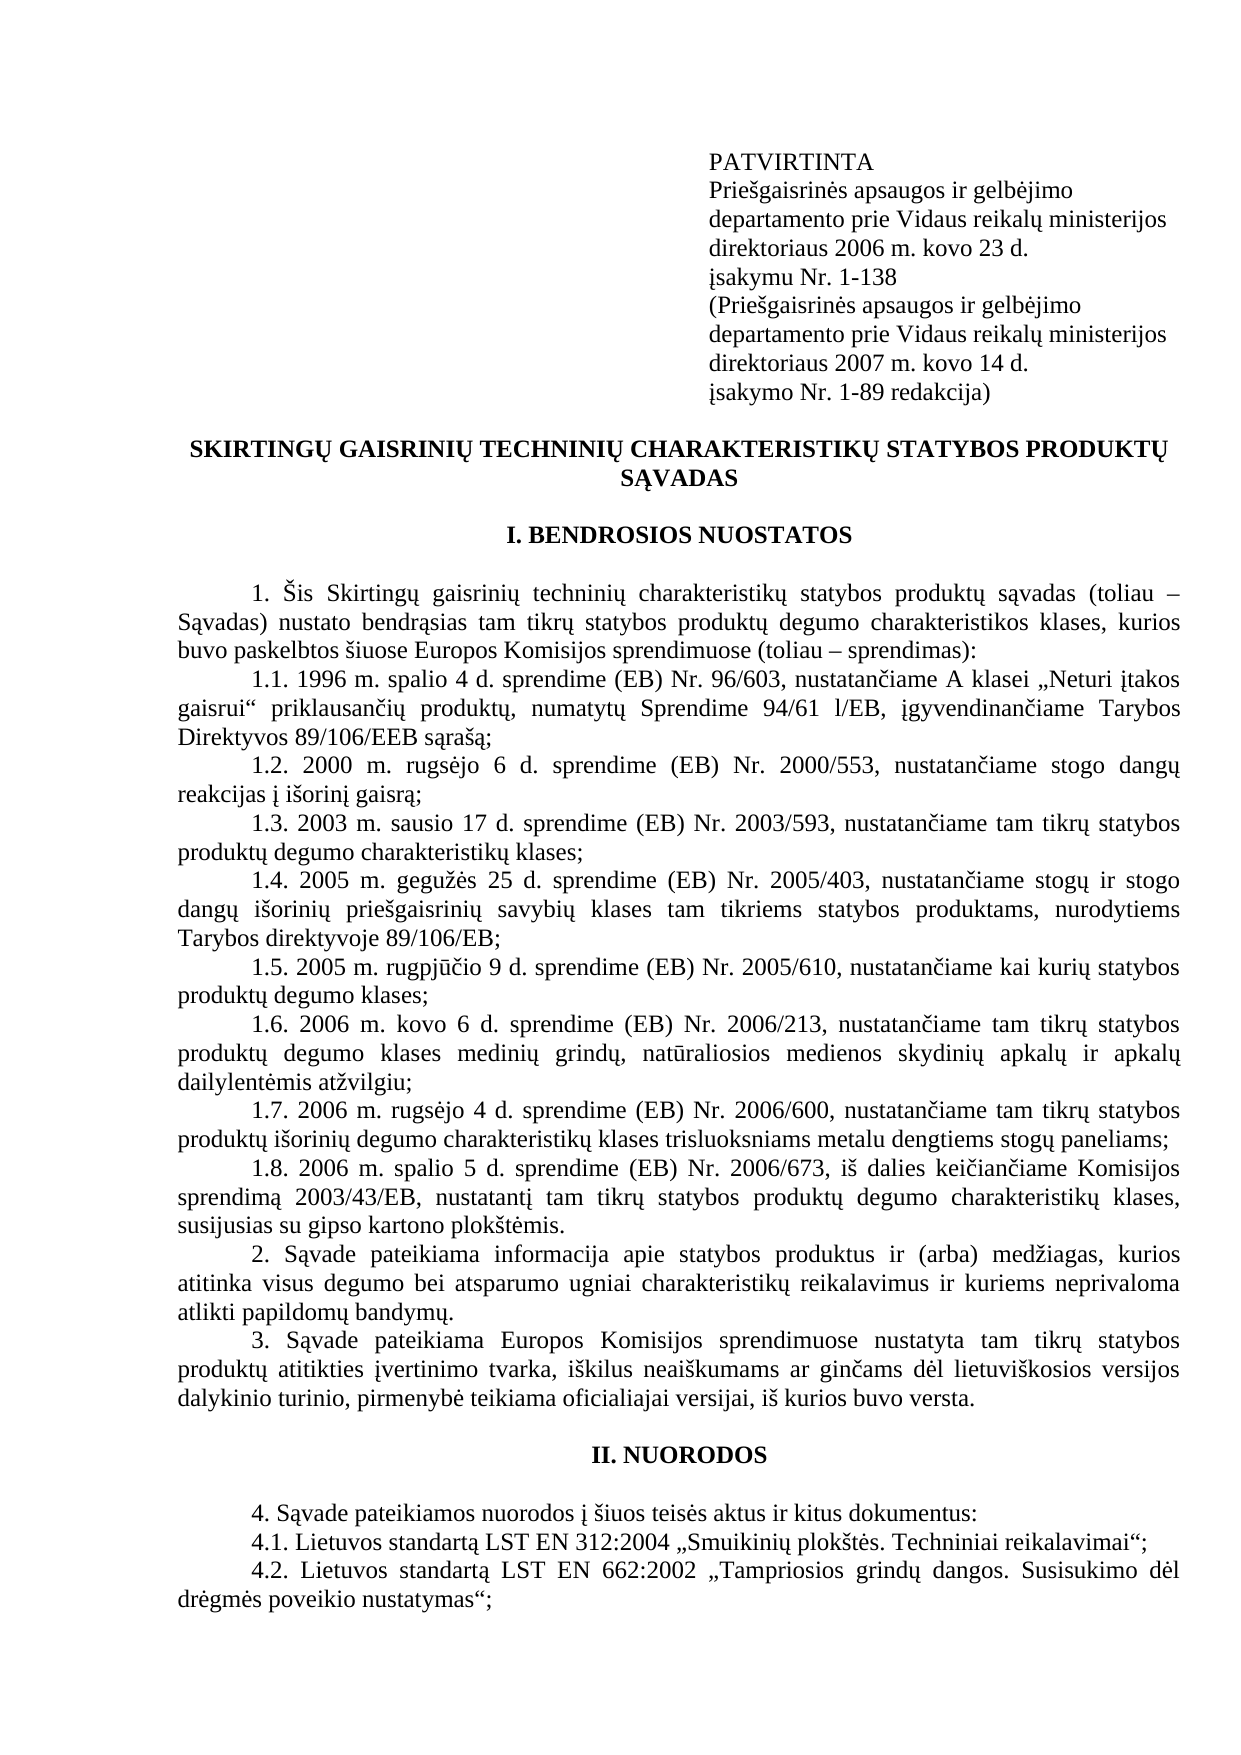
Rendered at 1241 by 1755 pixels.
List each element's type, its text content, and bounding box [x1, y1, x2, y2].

text 4.2. Lietuvos standartą LST EN 662:2002 „Tampriosios grindų dangos. Susisukimo dėl drėgmės poveikio nustatymas“; [177, 1556, 1181, 1613]
text 4.1. Lietuvos standartą LST EN 312:2004 „Smuikinių plokštės. Techniniai reikalavimai“; [177, 1527, 1181, 1556]
text I. BENDROSIOS NUOSTATOS [177, 521, 1181, 549]
text 1.6. 2006 m. kovo 6 d. sprendime (EB) Nr. 2006/213, nustatančiame tam tikrų statybos produktų degumo klases medinių grindų, natūraliosios medienos skydinių apkalų ir apkalų dailylentėmis atžvilgiu; [177, 1009, 1181, 1096]
text 1.3. 2003 m. sausio 17 d. sprendime (EB) Nr. 2003/593, nustatančiame tam tikrų statybos produktų degumo charakteristikų klases; [177, 808, 1181, 866]
text departamento prie Vidaus reikalų ministerijos [177, 204, 1181, 233]
text įsakymo Nr. 1-89 redakcija) [177, 377, 1181, 406]
text PATVIRTINTA [177, 147, 1181, 176]
text 3. Sąvade pateikiama Europos Komisijos sprendimuose nustatyta tam tikrų statybos produktų atitikties įvertinimo tvarka, iškilus neaiškumams ar ginčams dėl lietuviškosios versijos dalykinio turinio, pirmenybė teikiama oficialiajai versijai, iš kurios buvo versta. [177, 1326, 1181, 1412]
text 1.5. 2005 m. rugpjūčio 9 d. sprendime (EB) Nr. 2005/610, nustatančiame kai kurių statybos produktų degumo klases; [177, 952, 1181, 1009]
text 4. Sąvade pateikiamos nuorodos į šiuos teisės aktus ir kitus dokumentus: [177, 1498, 1181, 1527]
text Priešgaisrinės apsaugos ir gelbėjimo [177, 176, 1181, 204]
text departamento prie Vidaus reikalų ministerijos [177, 319, 1181, 348]
text 1. Šis Skirtingų gaisrinių techninių charakteristikų statybos produktų sąvadas (toliau – Sąvadas) nustato bendrąsias tam tikrų statybos produktų degumo charakteristikos klases, kurios buvo paskelbtos šiuose Europos Komisijos sprendimuose (toliau – sprendimas): [177, 578, 1181, 664]
text direktoriaus 2006 m. kovo 23 d. [177, 233, 1181, 262]
text 1.1. 1996 m. spalio 4 d. sprendime (EB) Nr. 96/603, nustatančiame A klasei „Neturi įtakos gaisrui“ priklausančių produktų, numatytų Sprendime 94/61 l/EB, įgyvendinančiame Tarybos Direktyvos 89/106/EEB sąrašą; [177, 664, 1181, 751]
text 1.4. 2005 m. gegužės 25 d. sprendime (EB) Nr. 2005/403, nustatančiame stogų ir stogo dangų išorinių priešgaisrinių savybių klases tam tikriems statybos produktams, nurodytiems Tarybos direktyvoje 89/106/EB; [177, 866, 1181, 952]
text 1.8. 2006 m. spalio 5 d. sprendime (EB) Nr. 2006/673, iš dalies keičiančiame Komisijos sprendimą 2003/43/EB, nustatantį tam tikrų statybos produktų degumo charakteristikų klases, susijusias su gipso kartono plokštėmis. [177, 1153, 1181, 1239]
text įsakymu Nr. 1-138 [177, 262, 1181, 291]
text (Priešgaisrinės apsaugos ir gelbėjimo [177, 291, 1181, 319]
text SKIRTINGŲ GAISRINIŲ TECHNINIŲ CHARAKTERISTIKŲ STATYBOS PRODUKTŲ SĄVADAS [177, 434, 1181, 492]
text 1.7. 2006 m. rugsėjo 4 d. sprendime (EB) Nr. 2006/600, nustatančiame tam tikrų statybos produktų išorinių degumo charakteristikų klases trisluoksniams metalu dengtiems stogų paneliams; [177, 1096, 1181, 1153]
text 1.2. 2000 m. rugsėjo 6 d. sprendime (EB) Nr. 2000/553, nustatančiame stogo dangų reakcijas į išorinį gaisrą; [177, 751, 1181, 808]
text direktoriaus 2007 m. kovo 14 d. [177, 348, 1181, 377]
text II. NUORODOS [177, 1441, 1181, 1469]
text 2. Sąvade pateikiama informacija apie statybos produktus ir (arba) medžiagas, kurios atitinka visus degumo bei atsparumo ugniai charakteristikų reikalavimus ir kuriems neprivaloma atlikti papildomų bandymų. [177, 1239, 1181, 1326]
